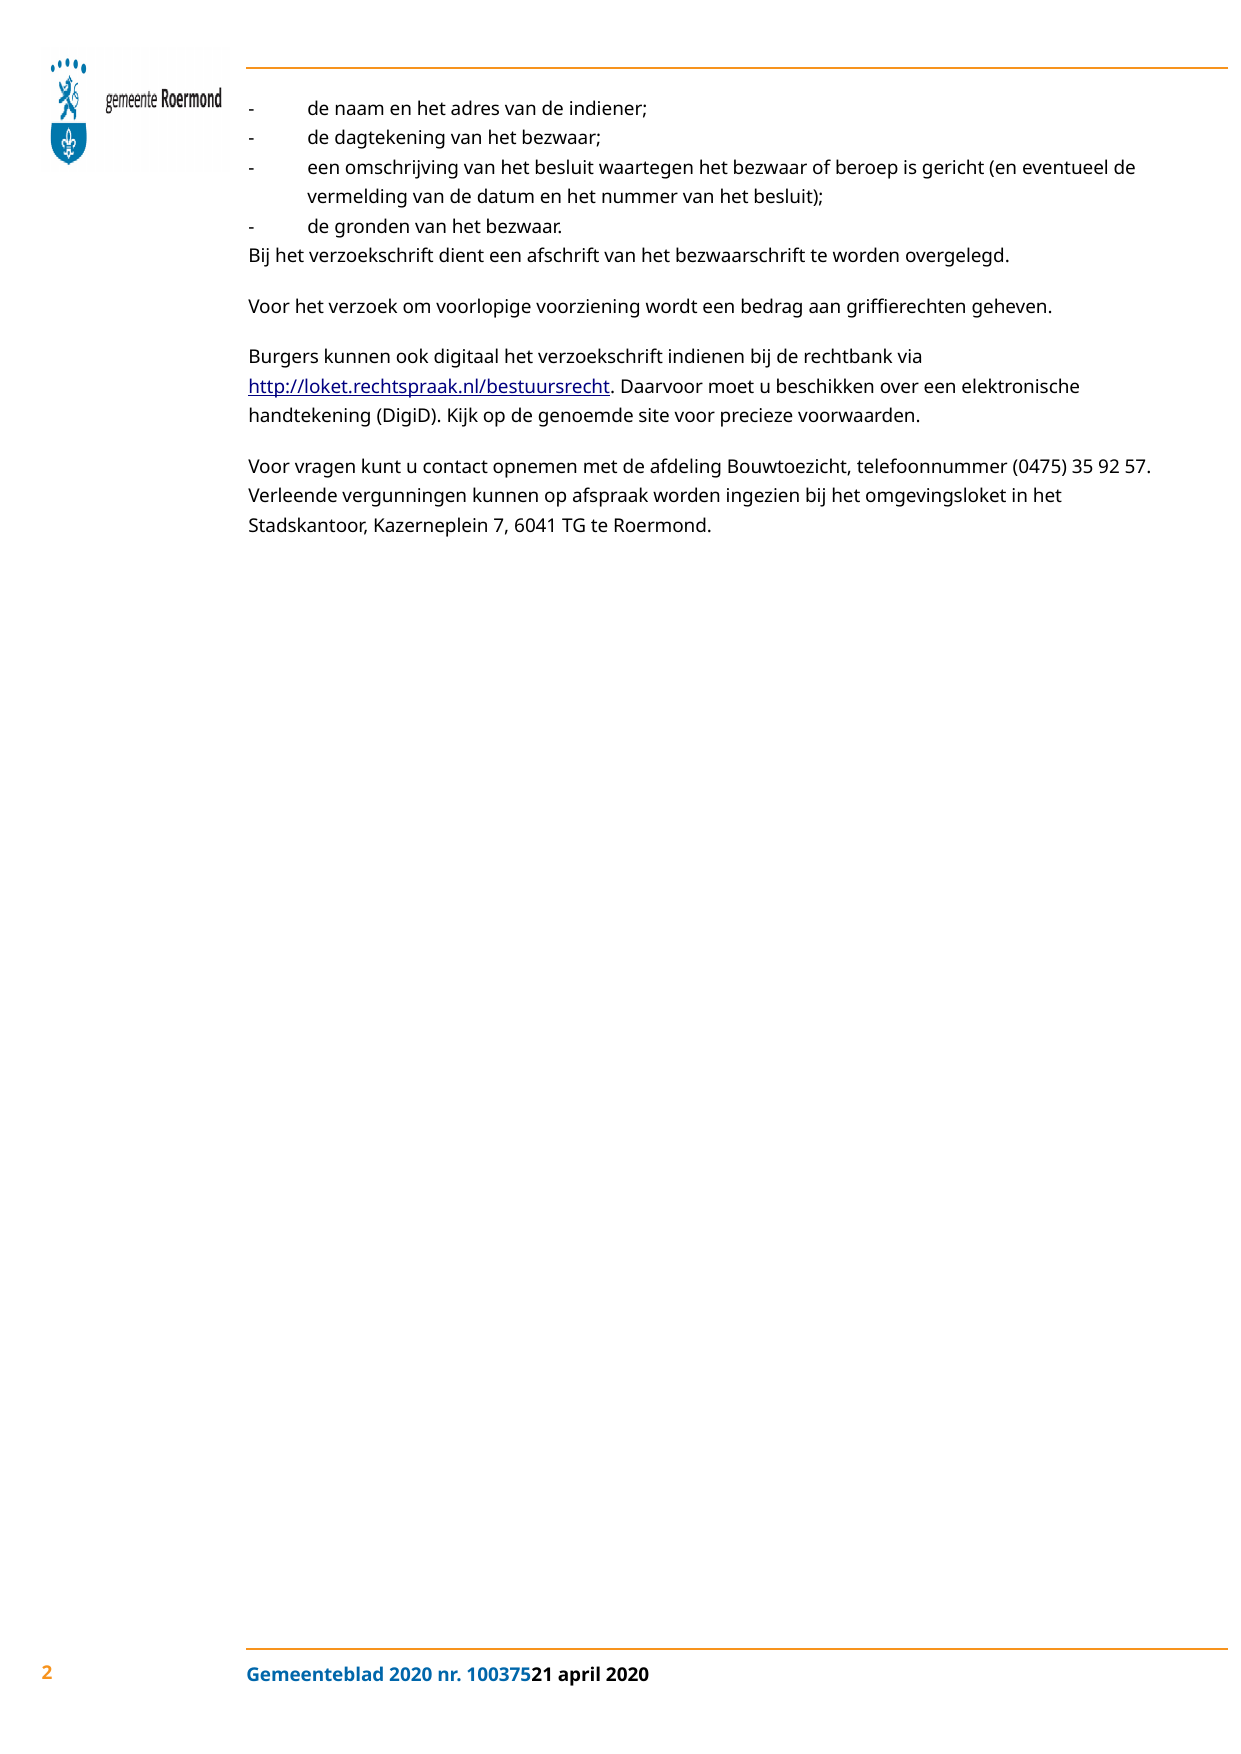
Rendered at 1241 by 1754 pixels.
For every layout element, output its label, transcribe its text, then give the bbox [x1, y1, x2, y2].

list de dagtekening van het bezwaar; [248, 124, 1152, 150]
list de naam en het adres van de indiener; [248, 95, 1152, 121]
list een omschrijving van het besluit waartegen het bezwaar of beroep is gericht (en eventueel de vermelding van de datum en het nummer van het besluit); [248, 154, 1152, 209]
text Voor het verzoek om voorlopige voorziening wordt een bedrag aan griffierechten geheven. [248, 293, 1152, 319]
text Bij het verzoekschrift dient een afschrift van het bezwaarschrift te worden overgelegd. [248, 243, 1152, 268]
text Voor vragen kunt u contact opnemen met de afdeling Bouwtoezicht, telefoonnummer (0475) 35 92 57. Verleende vergunningen kunnen op afspraak worden ingezien bij het omgevingsloket in het Stadskantoor, Kazerneplein 7, 6041 TG te Roermond. [248, 453, 1152, 538]
list de gronden van het bezwaar. [248, 213, 1152, 239]
text Burgers kunnen ook digitaal het verzoekschrift indienen bij de rechtbank via http://loket.rechtspraak.nl/bestuursrecht. Daarvoor moet u beschikken over een elektronische handtekening (DigiD). Kijk op de genoemde site voor precieze voorwaarden. [248, 343, 1152, 428]
picture [41, 47, 231, 172]
